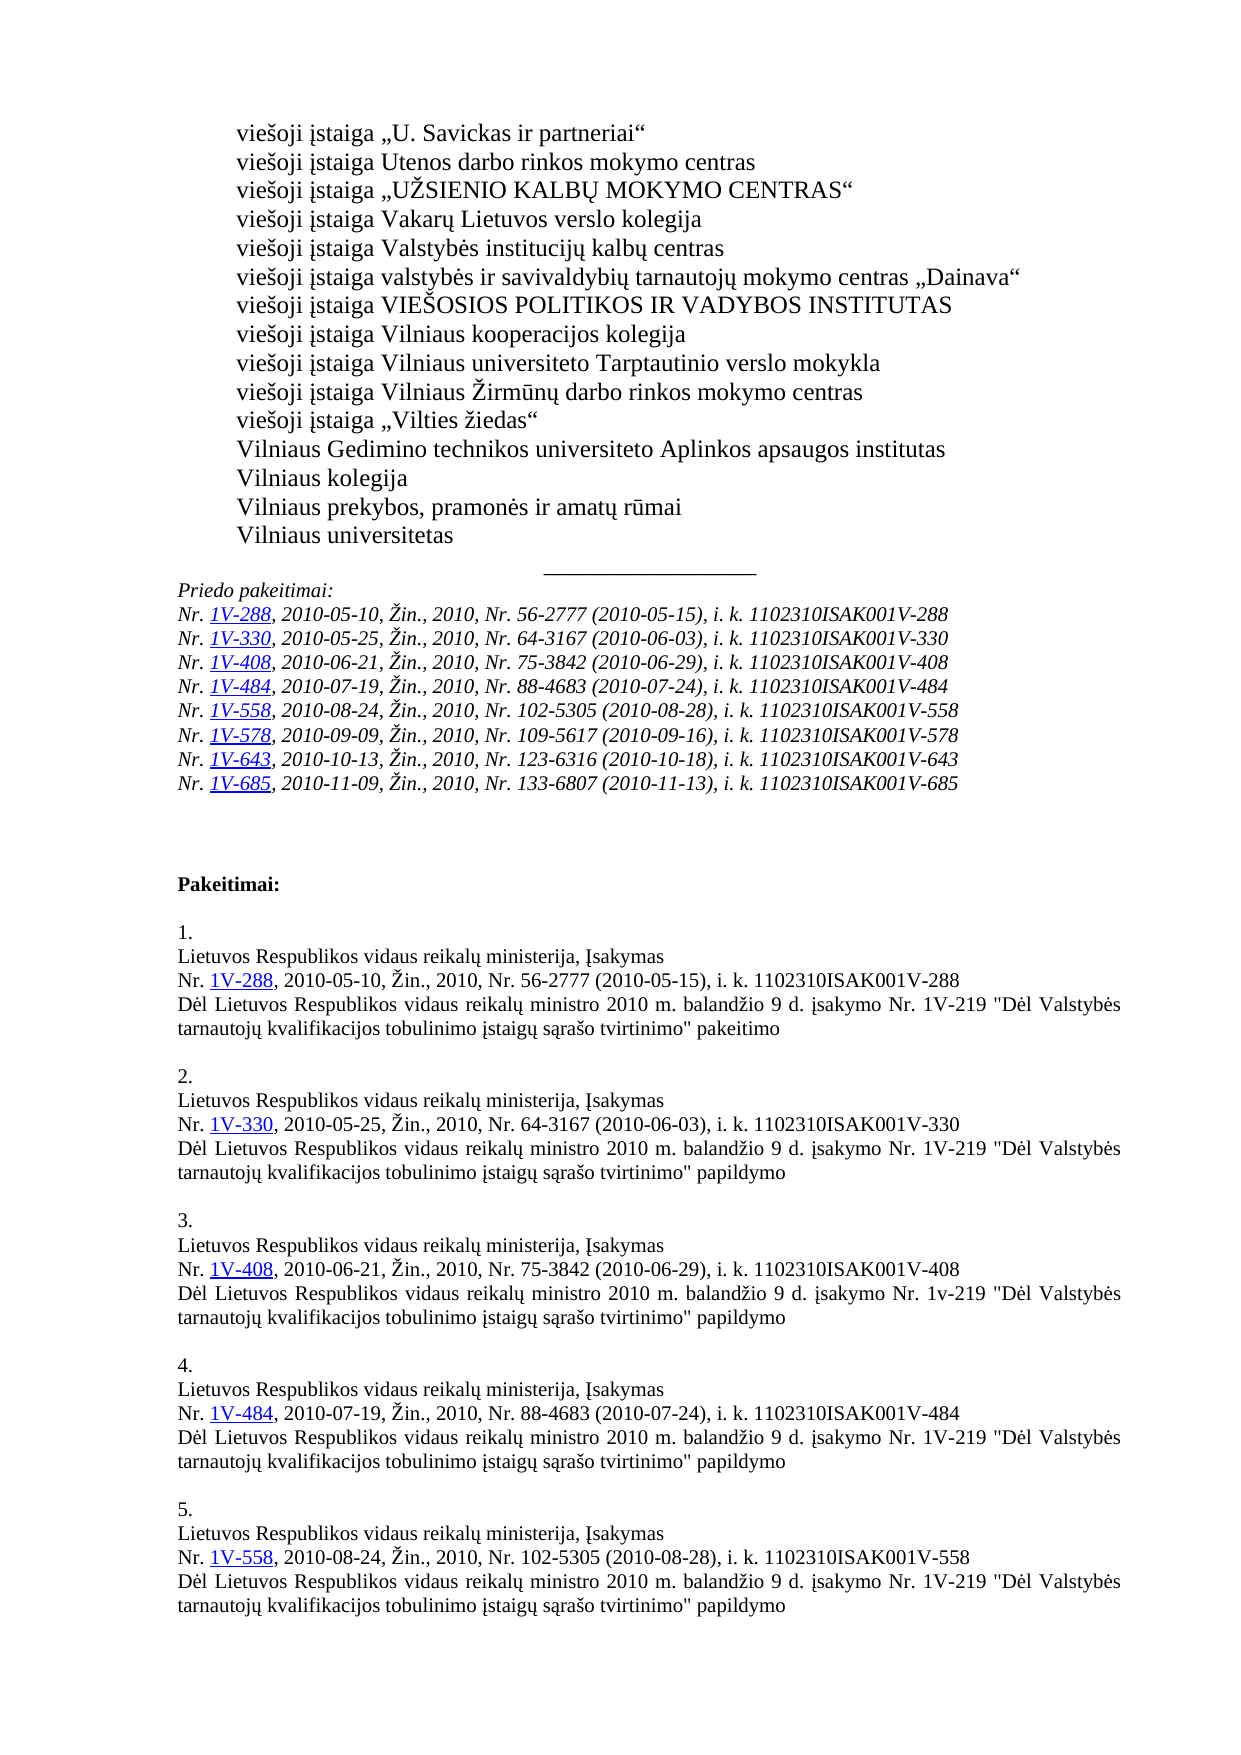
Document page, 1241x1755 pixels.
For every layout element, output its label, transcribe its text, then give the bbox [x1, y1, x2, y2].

text Nr. 1V-288, 2010-05-10, Žin., 2010, Nr. 56-2777 (2010-05-15), i. k. 1102310ISAK001V-288 [177, 968, 1122, 992]
text 5. [177, 1497, 1122, 1521]
text Nr. 1V-484, 2010-07-19, Žin., 2010, Nr. 88-4683 (2010-07-24), i. k. 1102310ISAK001V-484 [177, 674, 1122, 698]
text viešoji įstaiga Vilniaus kooperacijos kolegija [177, 319, 1122, 348]
text Dėl Lietuvos Respublikos vidaus reikalų ministro 2010 m. balandžio 9 d. įsakymo Nr. 1v-219 "Dėl Valstybės tarnautojų kvalifikacijos tobulinimo įstaigų sąrašo tvirtinimo" papildymo [177, 1281, 1122, 1329]
text Lietuvos Respublikos vidaus reikalų ministerija, Įsakymas [177, 1232, 1122, 1257]
text Lietuvos Respublikos vidaus reikalų ministerija, Įsakymas [177, 1088, 1122, 1112]
text Dėl Lietuvos Respublikos vidaus reikalų ministro 2010 m. balandžio 9 d. įsakymo Nr. 1V-219 "Dėl Valstybės tarnautojų kvalifikacijos tobulinimo įstaigų sąrašo tvirtinimo" papildymo [177, 1136, 1122, 1184]
text viešoji įstaiga Vilniaus Žirmūnų darbo rinkos mokymo centras [177, 377, 1122, 406]
text Nr. 1V-330, 2010-05-25, Žin., 2010, Nr. 64-3167 (2010-06-03), i. k. 1102310ISAK001V-330 [177, 1112, 1122, 1136]
text Dėl Lietuvos Respublikos vidaus reikalų ministro 2010 m. balandžio 9 d. įsakymo Nr. 1V-219 "Dėl Valstybės tarnautojų kvalifikacijos tobulinimo įstaigų sąrašo tvirtinimo" papildymo [177, 1425, 1122, 1473]
text Pakeitimai: [177, 872, 1122, 896]
text _________________ [177, 549, 1122, 578]
text viešoji įstaiga VIEŠOSIOS POLITIKOS IR VADYBOS INSTITUTAS [177, 291, 1122, 319]
text Nr. 1V-578, 2010-09-09, Žin., 2010, Nr. 109-5617 (2010-09-16), i. k. 1102310ISAK001V-578 [177, 722, 1122, 747]
text Lietuvos Respublikos vidaus reikalų ministerija, Įsakymas [177, 1377, 1122, 1401]
text Nr. 1V-558, 2010-08-24, Žin., 2010, Nr. 102-5305 (2010-08-28), i. k. 1102310ISAK001V-558 [177, 698, 1122, 722]
text Nr. 1V-643, 2010-10-13, Žin., 2010, Nr. 123-6316 (2010-10-18), i. k. 1102310ISAK001V-643 [177, 747, 1122, 771]
text viešoji įstaiga „U. Savickas ir partneriai“ [177, 118, 1122, 147]
text Nr. 1V-558, 2010-08-24, Žin., 2010, Nr. 102-5305 (2010-08-28), i. k. 1102310ISAK001V-558 [177, 1545, 1122, 1569]
text Vilniaus Gedimino technikos universiteto Aplinkos apsaugos institutas [177, 434, 1122, 463]
text viešoji įstaiga Utenos darbo rinkos mokymo centras [177, 147, 1122, 176]
text Nr. 1V-484, 2010-07-19, Žin., 2010, Nr. 88-4683 (2010-07-24), i. k. 1102310ISAK001V-484 [177, 1401, 1122, 1425]
text viešoji įstaiga Valstybės institucijų kalbų centras [177, 233, 1122, 262]
text Nr. 1V-408, 2010-06-21, Žin., 2010, Nr. 75-3842 (2010-06-29), i. k. 1102310ISAK001V-408 [177, 1257, 1122, 1281]
text Nr. 1V-288, 2010-05-10, Žin., 2010, Nr. 56-2777 (2010-05-15), i. k. 1102310ISAK001V-288 [177, 602, 1122, 626]
text Vilniaus prekybos, pramonės ir amatų rūmai [177, 492, 1122, 521]
text 4. [177, 1353, 1122, 1377]
text Vilniaus universitetas [177, 521, 1122, 549]
text viešoji įstaiga Vilniaus universiteto Tarptautinio verslo mokykla [177, 348, 1122, 377]
text Nr. 1V-685, 2010-11-09, Žin., 2010, Nr. 133-6807 (2010-11-13), i. k. 1102310ISAK001V-685 [177, 771, 1122, 795]
text 3. [177, 1208, 1122, 1232]
text viešoji įstaiga „UŽSIENIO KALBŲ MOKYMO CENTRAS“ [177, 176, 1122, 204]
text 1. [177, 920, 1122, 944]
text Lietuvos Respublikos vidaus reikalų ministerija, Įsakymas [177, 1521, 1122, 1545]
text Lietuvos Respublikos vidaus reikalų ministerija, Įsakymas [177, 944, 1122, 968]
text viešoji įstaiga Vakarų Lietuvos verslo kolegija [177, 204, 1122, 233]
text Dėl Lietuvos Respublikos vidaus reikalų ministro 2010 m. balandžio 9 d. įsakymo Nr. 1V-219 "Dėl Valstybės tarnautojų kvalifikacijos tobulinimo įstaigų sąrašo tvirtinimo" pakeitimo [177, 992, 1122, 1040]
text Priedo pakeitimai: [177, 578, 1122, 602]
text 2. [177, 1064, 1122, 1088]
text Dėl Lietuvos Respublikos vidaus reikalų ministro 2010 m. balandžio 9 d. įsakymo Nr. 1V-219 "Dėl Valstybės tarnautojų kvalifikacijos tobulinimo įstaigų sąrašo tvirtinimo" papildymo [177, 1569, 1122, 1617]
text viešoji įstaiga valstybės ir savivaldybių tarnautojų mokymo centras „Dainava“ [177, 262, 1122, 291]
text Nr. 1V-330, 2010-05-25, Žin., 2010, Nr. 64-3167 (2010-06-03), i. k. 1102310ISAK001V-330 [177, 626, 1122, 650]
text Nr. 1V-408, 2010-06-21, Žin., 2010, Nr. 75-3842 (2010-06-29), i. k. 1102310ISAK001V-408 [177, 650, 1122, 674]
text Vilniaus kolegija [177, 463, 1122, 492]
text viešoji įstaiga „Vilties žiedas“ [177, 406, 1122, 434]
